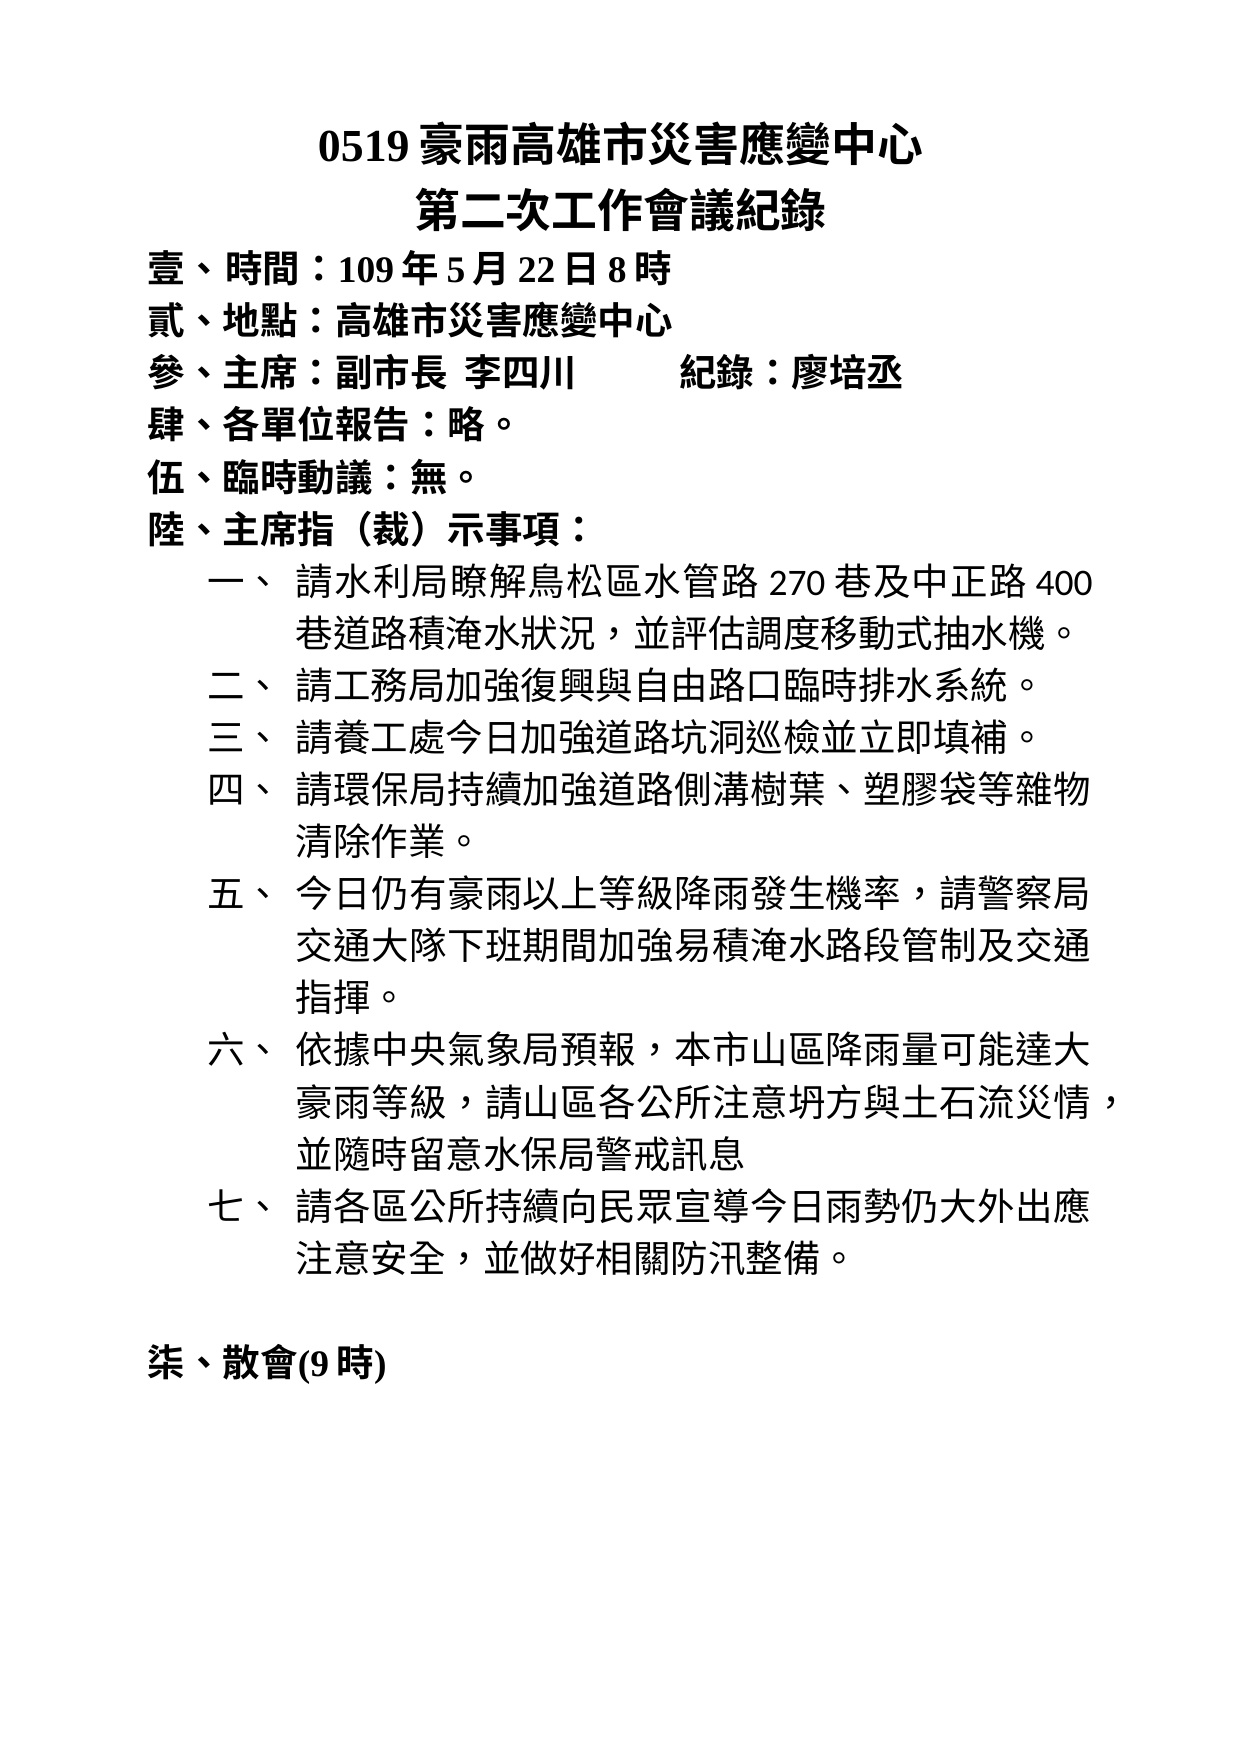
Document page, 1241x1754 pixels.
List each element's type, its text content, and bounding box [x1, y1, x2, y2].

text 參、主席：副市長 李四川 紀錄：廖培丞 [148, 345, 1092, 397]
text 貳、地點：高雄市災害應變中心 [148, 293, 1092, 345]
text 0519豪雨高雄市災害應變中心 [148, 108, 1092, 174]
list 請各區公所持續向民眾宣導今日雨勢仍大外出應注意安全，並做好相關防汛整備。 [207, 1178, 1092, 1283]
text 肆、各單位報告：略。 [148, 397, 1092, 449]
list 今日仍有豪雨以上等級降雨發生機率，請警察局交通大隊下班期間加強易積淹水路段管制及交通指揮。 [207, 866, 1092, 1022]
list 請工務局加強復興與自由路口臨時排水系統。 [207, 658, 1092, 710]
list 依據中央氣象局預報，本市山區降雨量可能達大豪雨等級，請山區各公所注意坍方與土石流災情，並隨時留意水保局警戒訊息 [207, 1022, 1092, 1178]
text 陸、主席指（裁）示事項： [148, 501, 1092, 553]
text 第二次工作會議紀錄 [148, 174, 1092, 241]
list 時間：109年5月22日8時 [148, 241, 1092, 293]
text 伍、臨時動議：無。 [148, 449, 1092, 501]
text 柒、散會(9時) [148, 1335, 1092, 1387]
list 請環保局持續加強道路側溝樹葉、塑膠袋等雜物清除作業。 [207, 762, 1092, 866]
list 請水利局瞭解鳥松區水管路270巷及中正路400巷道路積淹水狀況，並評估調度移動式抽水機。 [207, 553, 1092, 658]
list 請養工處今日加強道路坑洞巡檢並立即填補。 [207, 710, 1092, 762]
